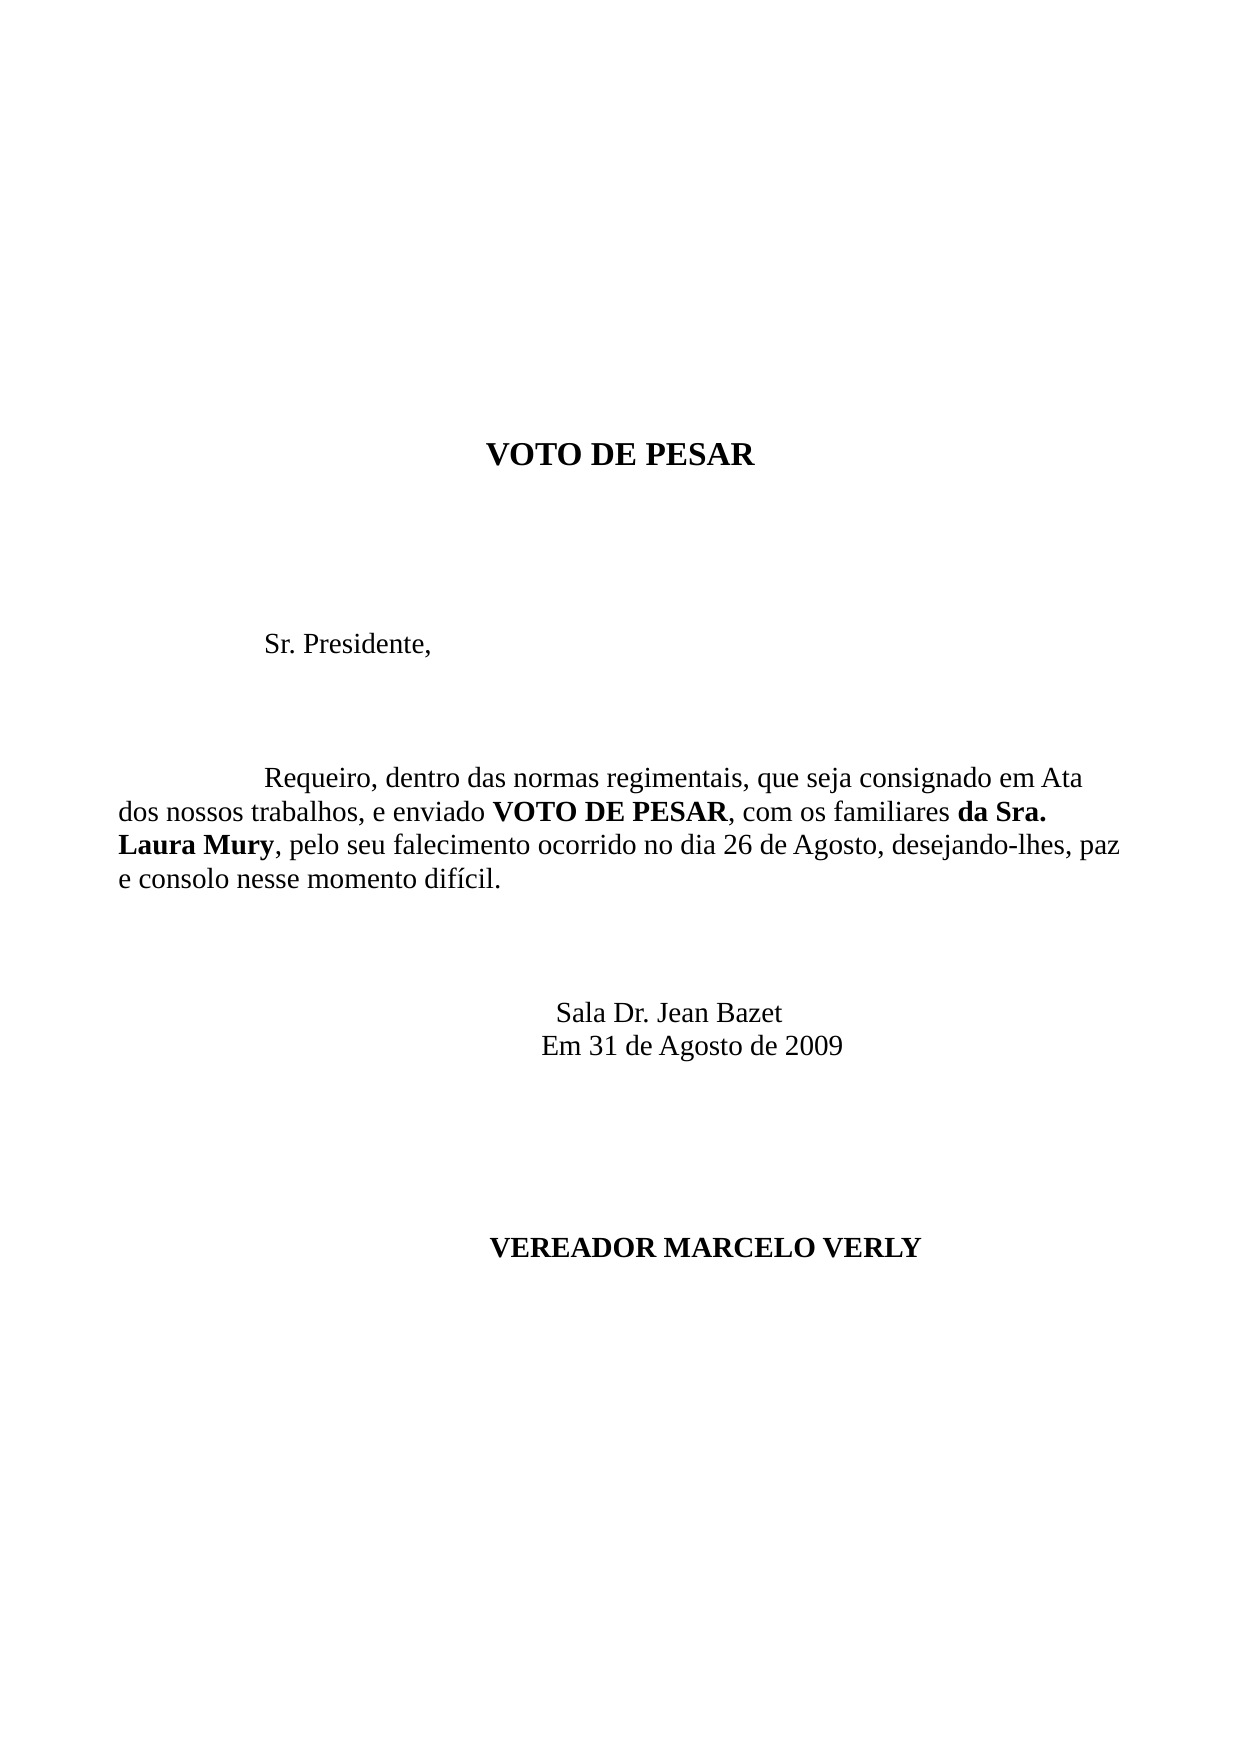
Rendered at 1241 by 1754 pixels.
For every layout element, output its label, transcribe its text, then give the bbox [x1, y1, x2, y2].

text Em 31 de Agosto de 2009 [118, 1028, 1122, 1062]
text Sr. Presidente, [118, 626, 1122, 659]
text Sala Dr. Jean Bazet [118, 995, 1122, 1028]
text Requeiro, dentro das normas regimentais, que seja consignado em Ata dos nossos trabalhos, e enviado VOTO DE PESAR, com os familiares da Sra. Laura Mury, pelo seu falecimento ocorrido no dia 26 de Agosto, desejando-lhes, paz e consolo nesse momento difícil. [118, 760, 1122, 894]
text VOTO DE PESAR [118, 434, 1122, 473]
text VEREADOR MARCELO VERLY [118, 1230, 1122, 1263]
